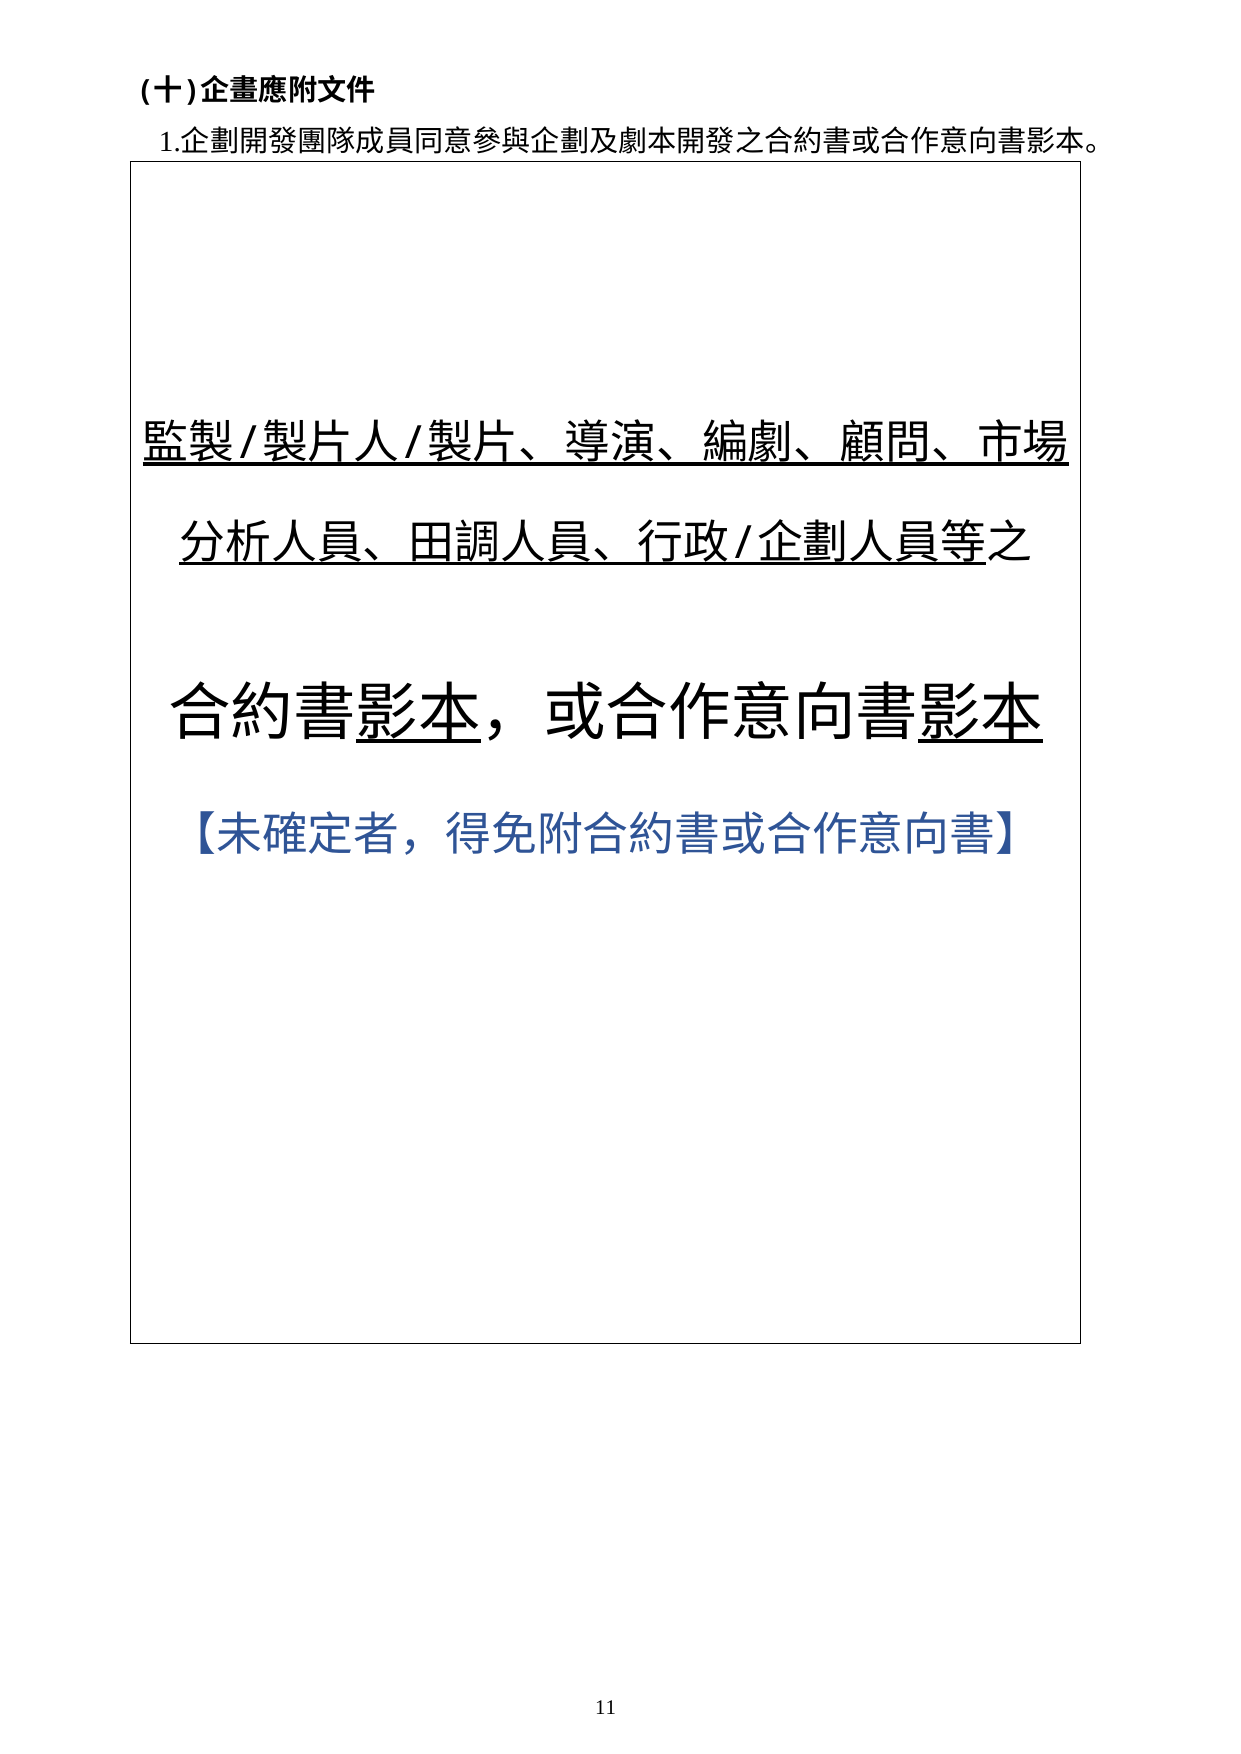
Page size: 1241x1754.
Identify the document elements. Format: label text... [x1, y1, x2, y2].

text (十)企畫應附文件 [136, 59, 1107, 111]
table_header 監製/製片人/製片、導演、編劇、顧問、市場分析人員、田調人員、行政/企劃人員等之 合約書影本，或合作意向書影本 【未確定者，得免附合約書或合作意向書】 [131, 162, 1080, 1342]
text 1.企劃開發團隊成員同意參與企劃及劇本開發之合約書或合作意向書影本。 [159, 111, 1107, 161]
